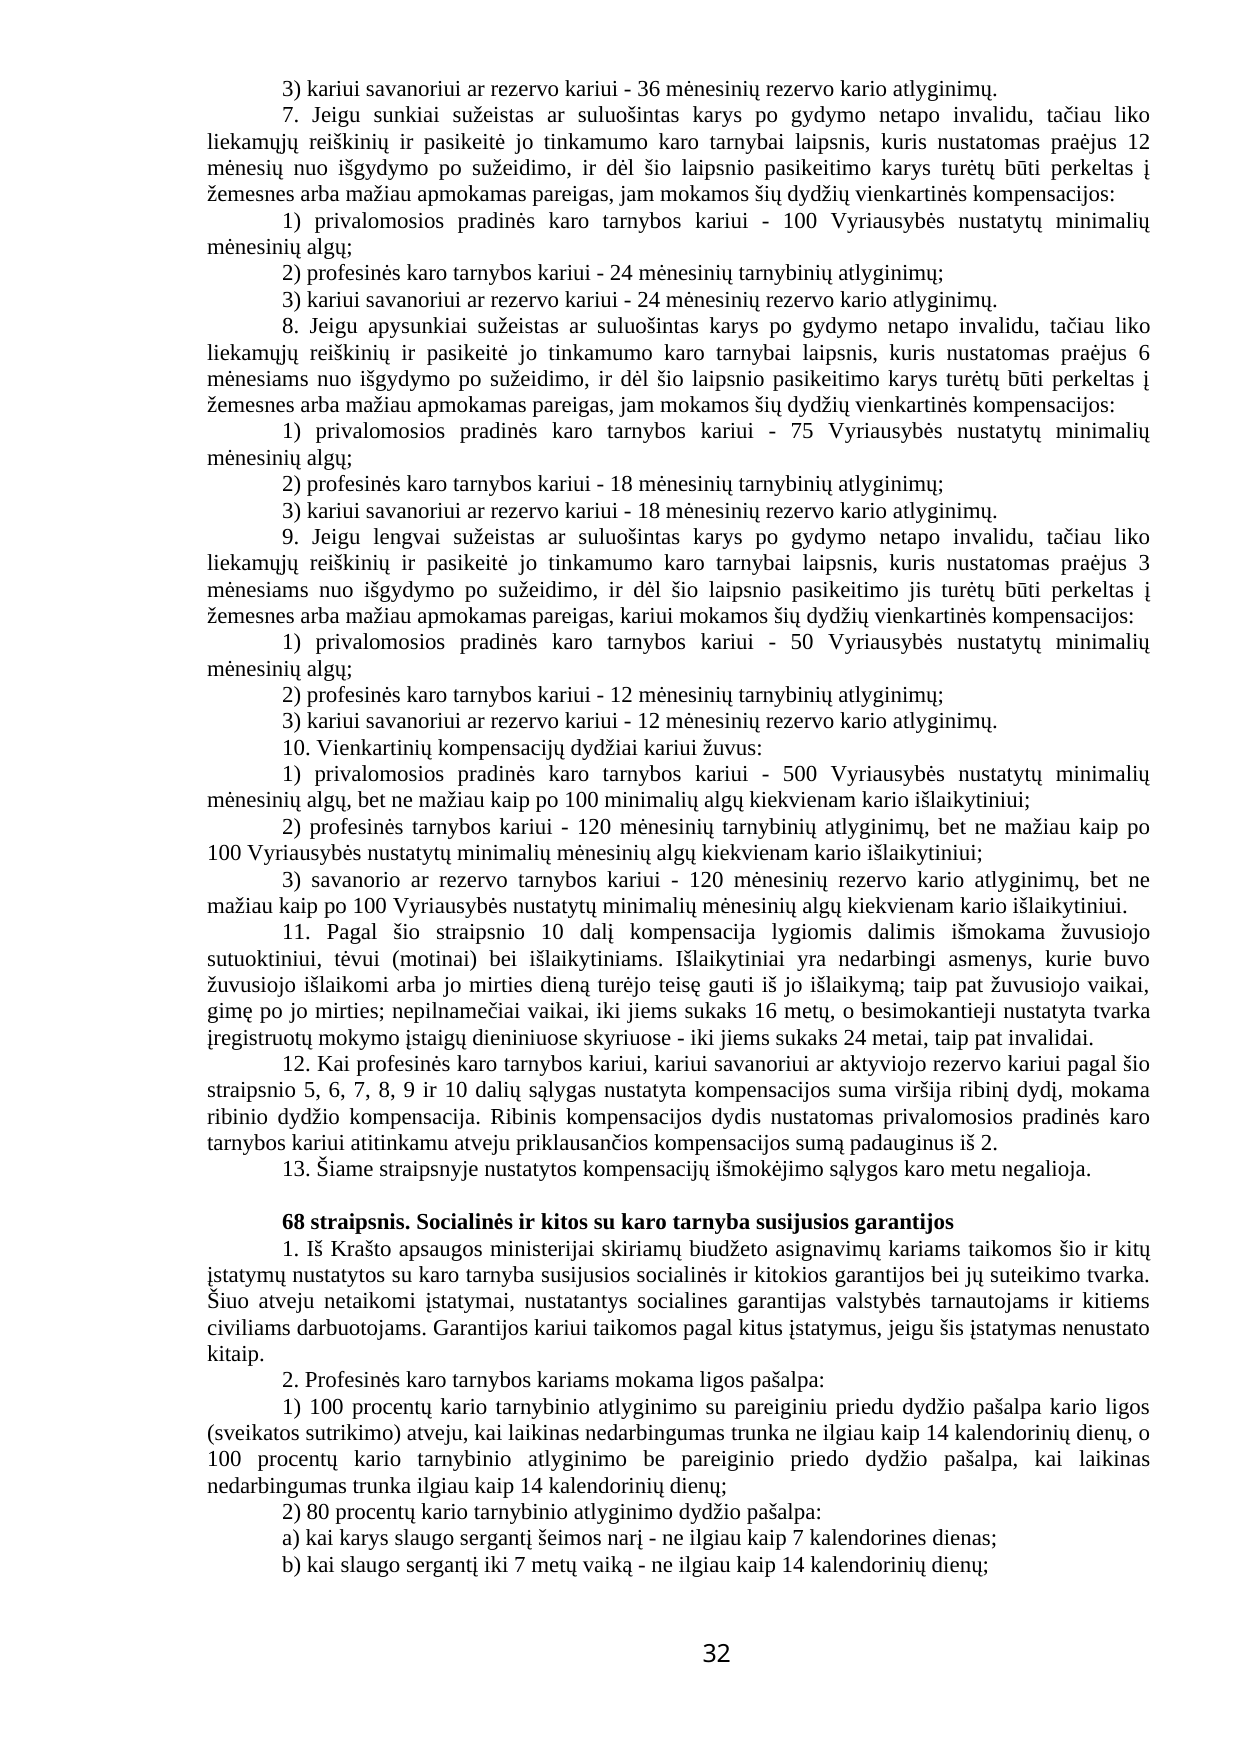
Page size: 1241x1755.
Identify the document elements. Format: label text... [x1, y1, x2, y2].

text 1) privalomosios pradinės karo tarnybos kariui - 50 Vyriausybės nustatytų minimalių mėnesinių algų; [207, 628, 1152, 681]
text 3) kariui savanoriui ar rezervo kariui - 36 mėnesinių rezervo kario atlyginimų. [207, 75, 1152, 101]
text b) kai slaugo sergantį iki 7 metų vaiką - ne ilgiau kaip 14 kalendorinių dienų; [207, 1551, 1152, 1577]
text 2. Profesinės karo tarnybos kariams mokama ligos pašalpa: [207, 1366, 1152, 1393]
text 10. Vienkartinių kompensacijų dydžiai kariui žuvus: [207, 734, 1152, 760]
text 9. Jeigu lengvai sužeistas ar suluošintas karys po gydymo netapo invalidu, tačiau liko liekamųjų reiškinių ir pasikeitė jo tinkamumo karo tarnybai laipsnis, kuris nustatomas praėjus 3 mėnesiams nuo išgydymo po sužeidimo, ir dėl šio laipsnio pasikeitimo jis turėtų būti perkeltas į žemesnes arba mažiau apmokamas pareigas, kariui mokamos šių dydžių vienkartinės kompensacijos: [207, 523, 1152, 628]
text 2) profesinės karo tarnybos kariui - 18 mėnesinių tarnybinių atlyginimų; [207, 470, 1152, 497]
text 3) kariui savanoriui ar rezervo kariui - 12 mėnesinių rezervo kario atlyginimų. [207, 707, 1152, 734]
text 3) savanorio ar rezervo tarnybos kariui - 120 mėnesinių rezervo kario atlyginimų, bet ne mažiau kaip po 100 Vyriausybės nustatytų minimalių mėnesinių algų kiekvienam kario išlaikytiniui. [207, 866, 1152, 918]
text 8. Jeigu apysunkiai sužeistas ar suluošintas karys po gydymo netapo invalidu, tačiau liko liekamųjų reiškinių ir pasikeitė jo tinkamumo karo tarnybai laipsnis, kuris nustatomas praėjus 6 mėnesiams nuo išgydymo po sužeidimo, ir dėl šio laipsnio pasikeitimo karys turėtų būti perkeltas į žemesnes arba mažiau apmokamas pareigas, jam mokamos šių dydžių vienkartinės kompensacijos: [207, 312, 1152, 418]
text 2) profesinės karo tarnybos kariui - 12 mėnesinių tarnybinių atlyginimų; [207, 681, 1152, 707]
text 13. Šiame straipsnyje nustatytos kompensacijų išmokėjimo sąlygos karo metu negalioja. [207, 1156, 1152, 1182]
text 12. Kai profesinės karo tarnybos kariui, kariui savanoriui ar aktyviojo rezervo kariui pagal šio straipsnio 5, 6, 7, 8, 9 ir 10 dalių sąlygas nustatyta kompensacijos suma viršija ribinį dydį, mokama ribinio dydžio kompensacija. Ribinis kompensacijos dydis nustatomas privalomosios pradinės karo tarnybos kariui atitinkamu atveju priklausančios kompensacijos sumą padauginus iš 2. [207, 1050, 1152, 1156]
text 1) privalomosios pradinės karo tarnybos kariui - 500 Vyriausybės nustatytų minimalių mėnesinių algų, bet ne mažiau kaip po 100 minimalių algų kiekvienam kario išlaikytiniui; [207, 760, 1152, 813]
text a) kai karys slaugo sergantį šeimos narį - ne ilgiau kaip 7 kalendorines dienas; [207, 1524, 1152, 1551]
text 2) profesinės tarnybos kariui - 120 mėnesinių tarnybinių atlyginimų, bet ne mažiau kaip po 100 Vyriausybės nustatytų minimalių mėnesinių algų kiekvienam kario išlaikytiniui; [207, 813, 1152, 866]
text 1. Iš Krašto apsaugos ministerijai skiriamų biudžeto asignavimų kariams taikomos šio ir kitų įstatymų nustatytos su karo tarnyba susijusios socialinės ir kitokios garantijos bei jų suteikimo tvarka. Šiuo atveju netaikomi įstatymai, nustatantys socialines garantijas valstybės tarnautojams ir kitiems civiliams darbuotojams. Garantijos kariui taikomos pagal kitus įstatymus, jeigu šis įstatymas nenustato kitaip. [207, 1234, 1152, 1366]
text 11. Pagal šio straipsnio 10 dalį kompensacija lygiomis dalimis išmokama žuvusiojo sutuoktiniui, tėvui (motinai) bei išlaikytiniams. Išlaikytiniai yra nedarbingi asmenys, kurie buvo žuvusiojo išlaikomi arba jo mirties dieną turėjo teisę gauti iš jo išlaikymą; taip pat žuvusiojo vaikai, gimę po jo mirties; nepilnamečiai vaikai, iki jiems sukaks 16 metų, o besimokantieji nustatyta tvarka įregistruotų mokymo įstaigų dieniniuose skyriuose - iki jiems sukaks 24 metai, taip pat invalidai. [207, 918, 1152, 1050]
text 68 straipsnis. Socialinės ir kitos su karo tarnyba susijusios garantijos [207, 1208, 1152, 1234]
text 3) kariui savanoriui ar rezervo kariui - 18 mėnesinių rezervo kario atlyginimų. [207, 497, 1152, 523]
text 2) 80 procentų kario tarnybinio atlyginimo dydžio pašalpa: [207, 1498, 1152, 1524]
text 1) 100 procentų kario tarnybinio atlyginimo su pareiginiu priedu dydžio pašalpa kario ligos (sveikatos sutrikimo) atveju, kai laikinas nedarbingumas trunka ne ilgiau kaip 14 kalendorinių dienų, o 100 procentų kario tarnybinio atlyginimo be pareiginio priedo dydžio pašalpa, kai laikinas nedarbingumas trunka ilgiau kaip 14 kalendorinių dienų; [207, 1393, 1152, 1498]
text 1) privalomosios pradinės karo tarnybos kariui - 75 Vyriausybės nustatytų minimalių mėnesinių algų; [207, 418, 1152, 470]
text 3) kariui savanoriui ar rezervo kariui - 24 mėnesinių rezervo kario atlyginimų. [207, 286, 1152, 312]
text 2) profesinės karo tarnybos kariui - 24 mėnesinių tarnybinių atlyginimų; [207, 259, 1152, 286]
text 1) privalomosios pradinės karo tarnybos kariui - 100 Vyriausybės nustatytų minimalių mėnesinių algų; [207, 207, 1152, 259]
text 7. Jeigu sunkiai sužeistas ar suluošintas karys po gydymo netapo invalidu, tačiau liko liekamųjų reiškinių ir pasikeitė jo tinkamumo karo tarnybai laipsnis, kuris nustatomas praėjus 12 mėnesių nuo išgydymo po sužeidimo, ir dėl šio laipsnio pasikeitimo karys turėtų būti perkeltas į žemesnes arba mažiau apmokamas pareigas, jam mokamos šių dydžių vienkartinės kompensacijos: [207, 101, 1152, 207]
